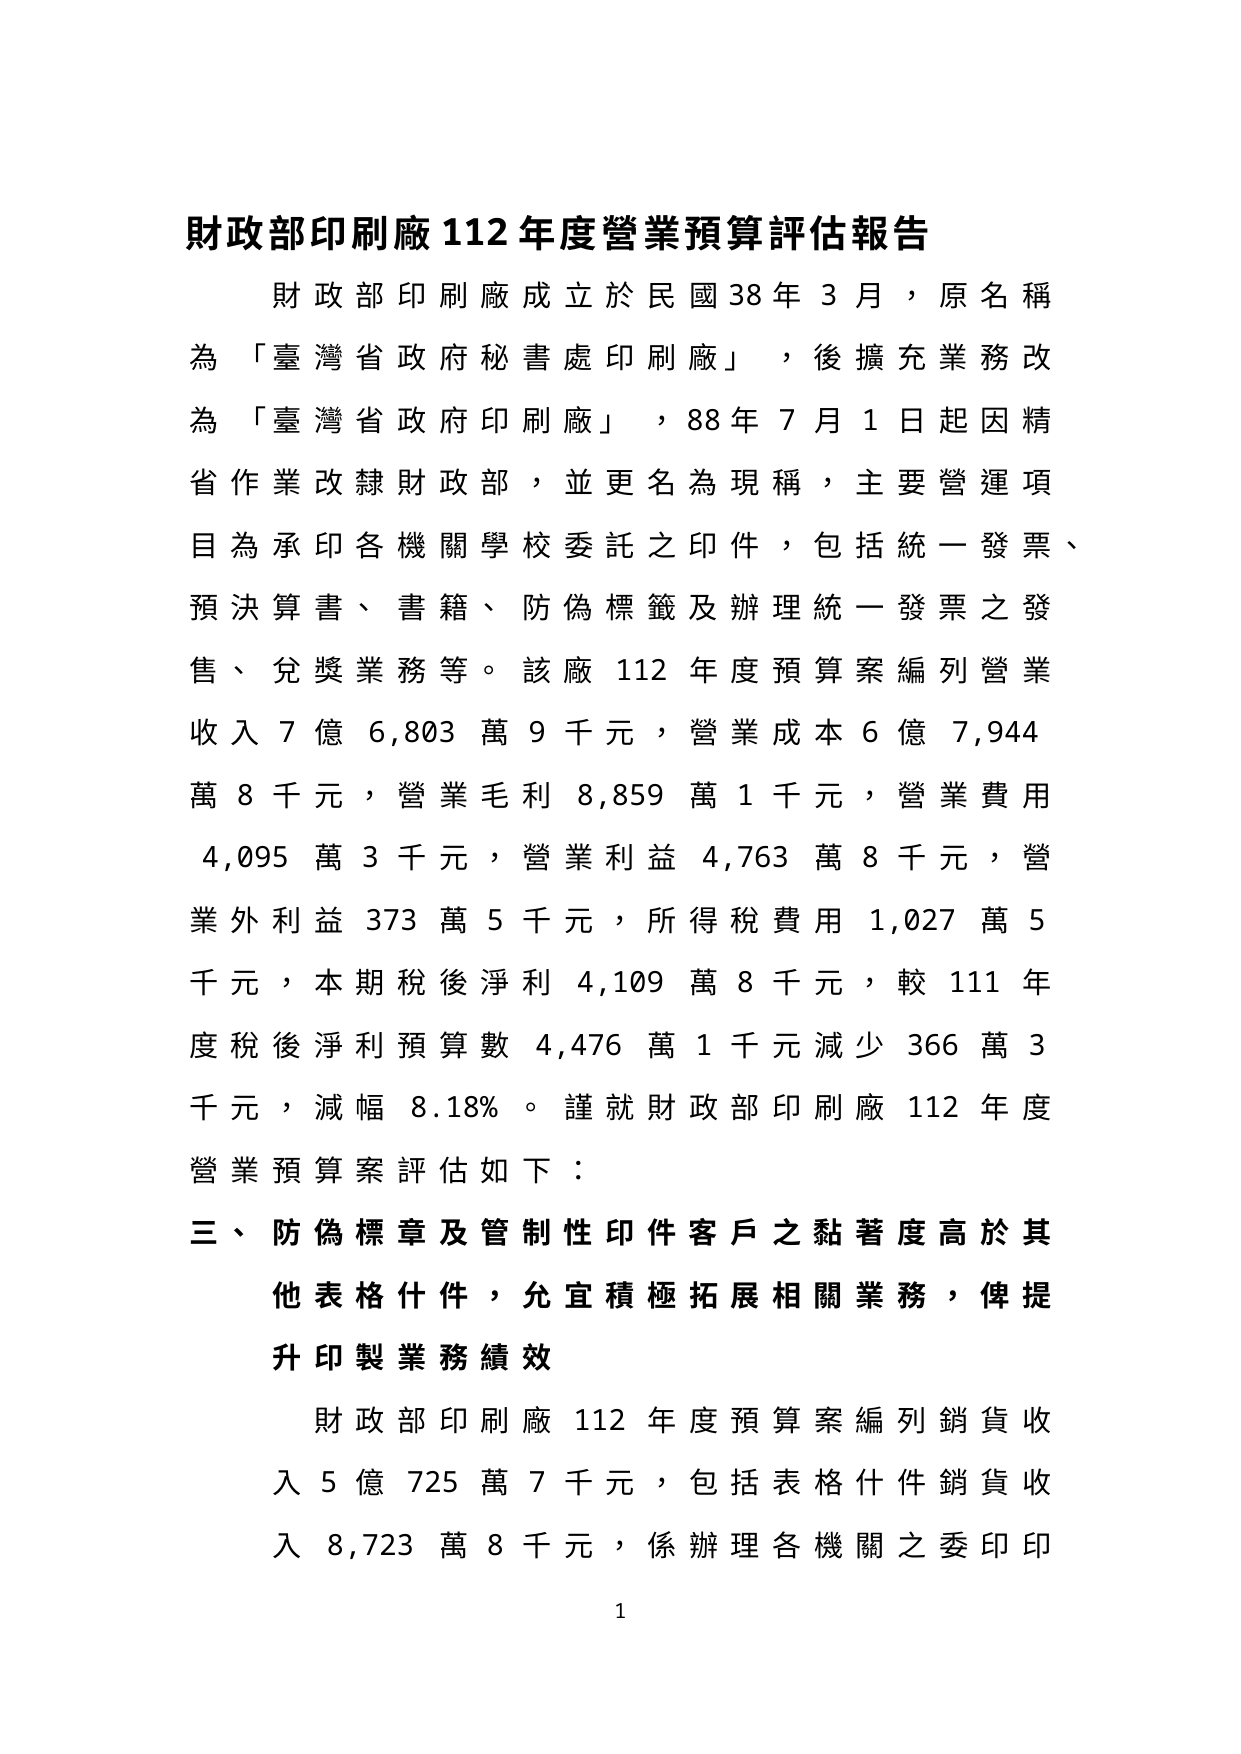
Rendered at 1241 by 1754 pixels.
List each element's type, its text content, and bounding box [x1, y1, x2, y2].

text 財政部印刷廠112年度預算案編列銷貨收入5億725萬7千元，包括表格什件銷貨收入8,723萬8千元，係辦理各機關之委印印 [242, 1377, 1058, 1564]
text 三、防偽標章及管制性印件客戶之黏著度高於其他表格什件，允宜積極拓展相關業務，俾提升印製業務績效 [183, 1189, 1058, 1377]
text 財政部印刷廠成立於民國38年3月，原名稱為「臺灣省政府秘書處印刷廠」，後擴充業務改為「臺灣省政府印刷廠」，88年7月1日起因精省作業改隸財政部，並更名為現稱，主要營運項目為承印各機關學校委託之印件，包括統一發票、預決算書、書籍、防偽標籤及辦理統一發票之發售、兌獎業務等。該廠112年度預算案編列營業收入7億6,803萬9千元，營業成本6億7,944萬8千元，營業毛利8,859萬1千元，營業費用4,095萬3千元，營業利益4,763萬8千元，營業外利益373萬5千元，所得稅費用1,027萬5千元，本期稅後淨利4,109萬8千元，較111年度稅後淨利預算數4,476萬1千元減少366萬3千元，減幅8.18%。謹就財政部印刷廠112年度營業預算案評估如下： [183, 252, 1058, 1189]
text 財政部印刷廠112年度營業預算評估報告 [183, 189, 1058, 252]
